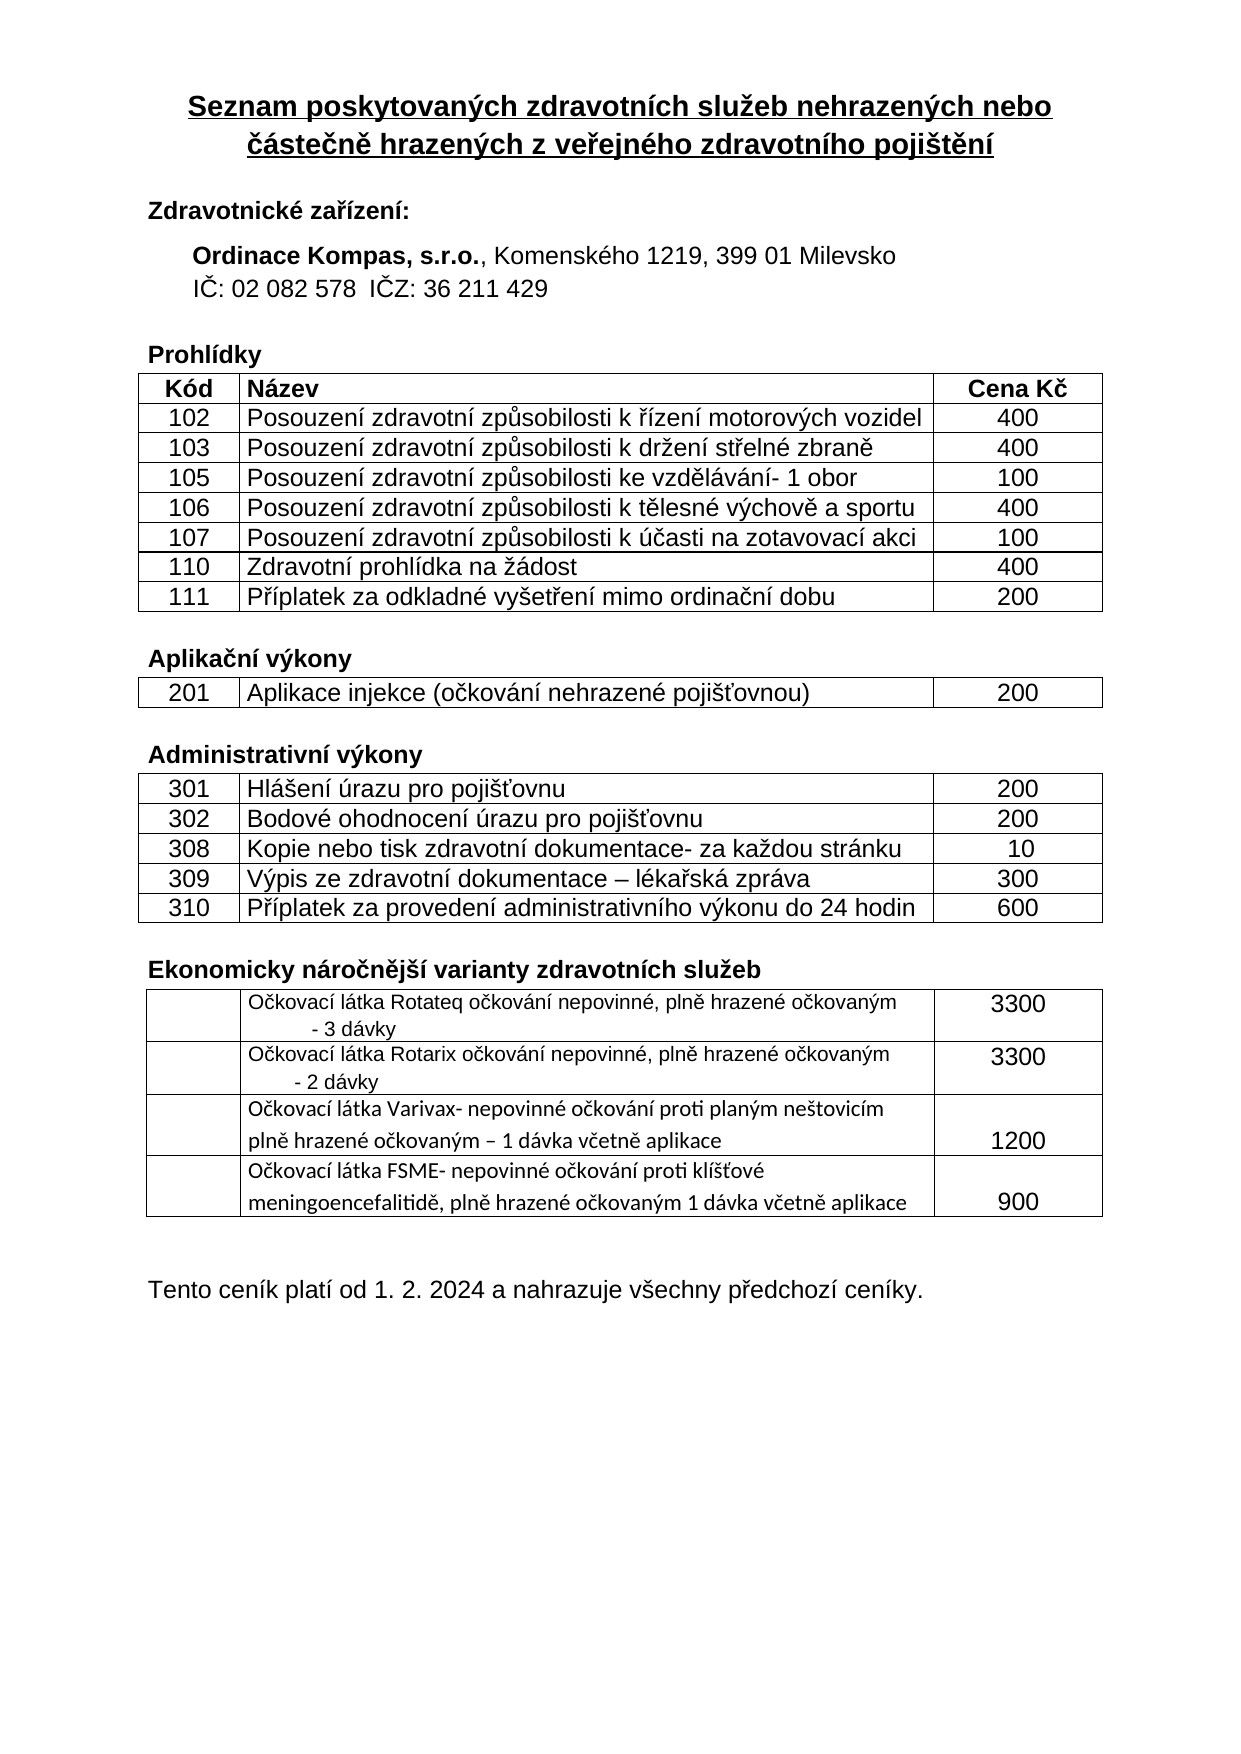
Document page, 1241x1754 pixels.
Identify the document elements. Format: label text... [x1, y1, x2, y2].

table_cell Příplatek za odkladné vyšetření mimo ordinační dobu [240, 582, 933, 611]
table_header Hlášení úrazu pro pojišťovnu [240, 774, 933, 803]
table_cell 200 [934, 804, 1102, 833]
text Ekonomicky náročnější varianty zdravotních služeb [148, 955, 1092, 984]
table_cell [147, 1156, 240, 1216]
table_cell 400 [934, 553, 1102, 581]
table_cell 600 [934, 894, 1102, 922]
table_cell 3300 [935, 1042, 1102, 1093]
table_header [147, 990, 240, 1041]
table_cell 900 [935, 1156, 1102, 1216]
text Prohlídky [148, 339, 1092, 368]
table_cell 309 [139, 864, 239, 892]
table_cell 1200 [935, 1095, 1102, 1155]
subtitle Ordinace Kompas, s.r.o., Komenského 1219, 399 01 Milevsko IČ: 02 082 578 IČZ: 36 211 429 [192, 241, 1092, 303]
table_header 200 [934, 678, 1102, 707]
table_cell 308 [139, 834, 239, 863]
table_cell [147, 1095, 240, 1155]
table_header 200 [934, 774, 1102, 803]
text Zdravotnické zařízení: [148, 196, 1092, 225]
text Seznam poskytovaných zdravotních služeb nehrazených nebo částečně hrazených z veřejného zdravotního pojištění [148, 89, 1092, 161]
table_header Cena Kč [934, 374, 1102, 402]
table_cell Posouzení zdravotní způsobilosti k držení střelné zbraně [240, 433, 933, 462]
table_cell Posouzení zdravotní způsobilosti ke vzdělávání- 1 obor [240, 463, 933, 492]
table_cell Výpis ze zdravotní dokumentace – lékařská zpráva [240, 864, 933, 892]
table_cell 10 [934, 834, 1102, 863]
table_header Aplikace injekce (očkování nehrazené pojišťovnou) [240, 678, 933, 707]
table_header Kód [139, 374, 239, 402]
table_cell Posouzení zdravotní způsobilosti k řízení motorových vozidel [240, 404, 933, 432]
table_cell 102 [139, 404, 239, 432]
text Administrativní výkony [148, 740, 1092, 769]
table_cell 103 [139, 433, 239, 462]
table_cell 310 [139, 894, 239, 922]
table_cell 110 [139, 553, 239, 581]
table_cell 100 [934, 463, 1102, 492]
table_cell 100 [934, 523, 1102, 551]
table_cell Posouzení zdravotní způsobilosti k tělesné výchově a sportu [240, 493, 933, 522]
text Tento ceník platí od 1. 2. 2024 a nahrazuje všechny předchozí ceníky. [148, 1275, 1092, 1304]
table_cell Bodové ohodnocení úrazu pro pojišťovnu [240, 804, 933, 833]
table_cell Očkovací látka FSME- nepovinné očkování proti klíšťové meningoencefalitidě, plně hrazené očkovaným 1 dávka včetně aplikace [241, 1156, 934, 1216]
table_cell Očkovací látka Rotarix očkování nepovinné, plně hrazené očkovaným - 2 dávky [241, 1042, 934, 1093]
table_header 3300 [935, 990, 1102, 1041]
text Aplikační výkony [148, 644, 1092, 673]
table_cell 105 [139, 463, 239, 492]
table_cell 400 [934, 493, 1102, 522]
table_cell 400 [934, 404, 1102, 432]
table_cell [147, 1042, 240, 1093]
table_header Název [240, 374, 933, 402]
table_cell 200 [934, 582, 1102, 611]
table_cell Zdravotní prohlídka na žádost [240, 553, 933, 581]
table_cell Kopie nebo tisk zdravotní dokumentace- za každou stránku [240, 834, 933, 863]
table_cell 400 [934, 433, 1102, 462]
table_cell Očkovací látka Varivax- nepovinné očkování proti planým neštovicím plně hrazené očkovaným – 1 dávka včetně aplikace [241, 1095, 934, 1155]
table_cell 106 [139, 493, 239, 522]
table_header 301 [139, 774, 239, 803]
table_cell 300 [934, 864, 1102, 892]
table_cell Příplatek za provedení administrativního výkonu do 24 hodin [240, 894, 933, 922]
table_header 201 [139, 678, 239, 707]
table_cell 111 [139, 582, 239, 611]
table_cell 107 [139, 523, 239, 551]
table_cell 302 [139, 804, 239, 833]
table_cell Posouzení zdravotní způsobilosti k účasti na zotavovací akci [240, 523, 933, 551]
table_header Očkovací látka Rotateq očkování nepovinné, plně hrazené očkovaným - 3 dávky [241, 990, 934, 1041]
